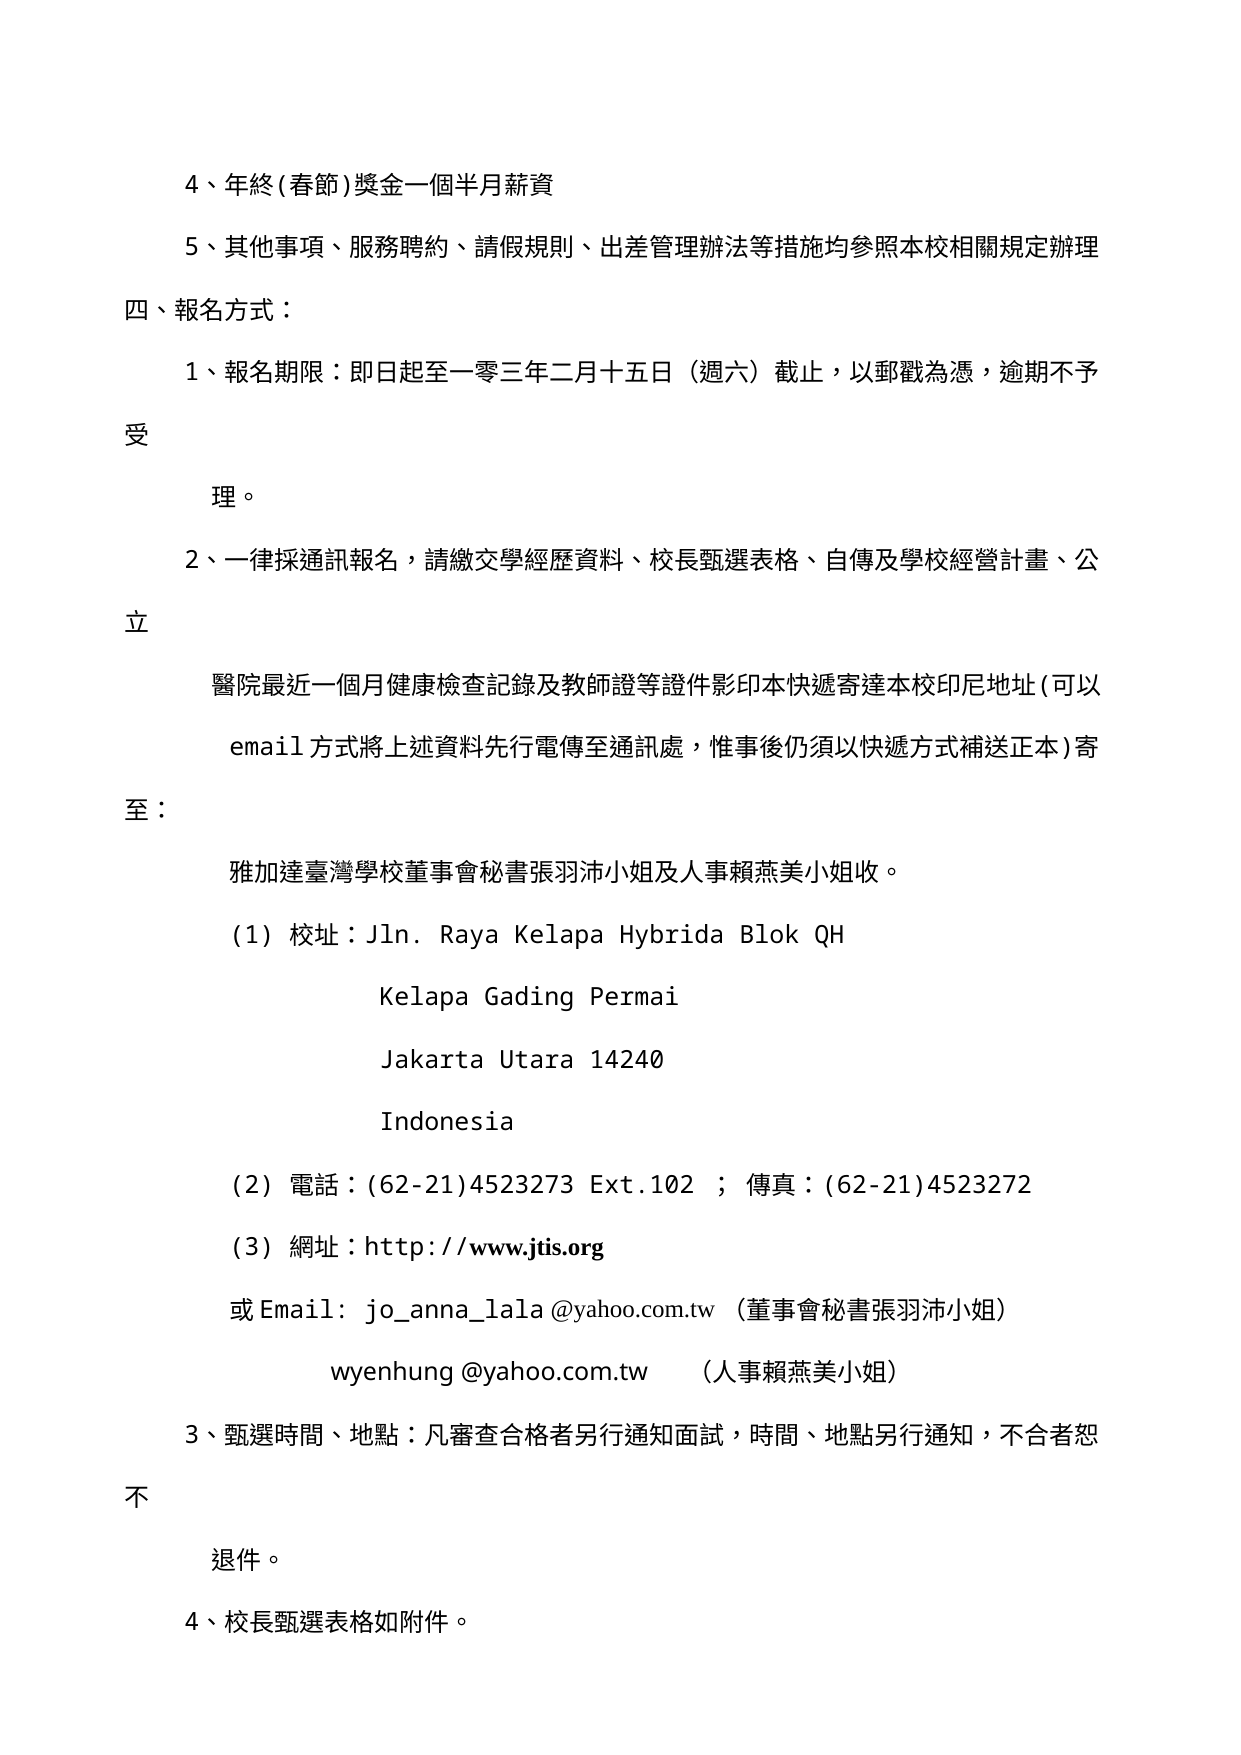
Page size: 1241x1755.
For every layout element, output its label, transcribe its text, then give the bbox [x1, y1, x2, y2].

text (2) 電話：(62-21)4523273 Ext.102 ； 傳真：(62-21)4523272 [124, 1142, 1116, 1204]
text (3) 網址：http://www.jtis.org [124, 1204, 1116, 1267]
text 醫院最近一個月健康檢查記錄及教師證等證件影印本快遞寄達本校印尼地址(可以 [124, 642, 1116, 704]
text 4、年終(春節)獎金一個半月薪資 [124, 142, 1116, 204]
text wyenhung @yahoo.com.tw （人事賴燕美小姐） [124, 1329, 1116, 1392]
text Indonesia [124, 1079, 1116, 1142]
text 1、報名期限：即日起至一零三年二月十五日（週六）截止，以郵戳為憑，逾期不予受 [124, 329, 1116, 454]
text email方式將上述資料先行電傳至通訊處，惟事後仍須以快遞方式補送正本)寄至： [124, 704, 1116, 829]
text 退件。 [124, 1517, 1116, 1579]
text 5、其他事項、服務聘約、請假規則、出差管理辦法等措施均參照本校相關規定辦理 [124, 204, 1116, 267]
text Jakarta Utara 14240 [124, 1017, 1116, 1079]
text 四、報名方式： [124, 267, 1116, 329]
text 理。 [124, 454, 1116, 517]
text 3、甄選時間、地點：凡審查合格者另行通知面試，時間、地點另行通知，不合者恕不 [124, 1392, 1116, 1517]
text 4、校長甄選表格如附件。 [124, 1579, 1116, 1642]
text 或Email: jo_anna_lala @yahoo.com.tw （董事會秘書張羽沛小姐） [124, 1267, 1116, 1329]
text Kelapa Gading Permai [124, 954, 1116, 1017]
text 2、一律採通訊報名，請繳交學經歷資料、校長甄選表格、自傳及學校經營計畫、公立 [124, 517, 1116, 642]
text 雅加達臺灣學校董事會秘書張羽沛小姐及人事賴燕美小姐收。 [124, 829, 1116, 892]
text (1) 校址：Jln. Raya Kelapa Hybrida Blok QH [124, 892, 1116, 954]
